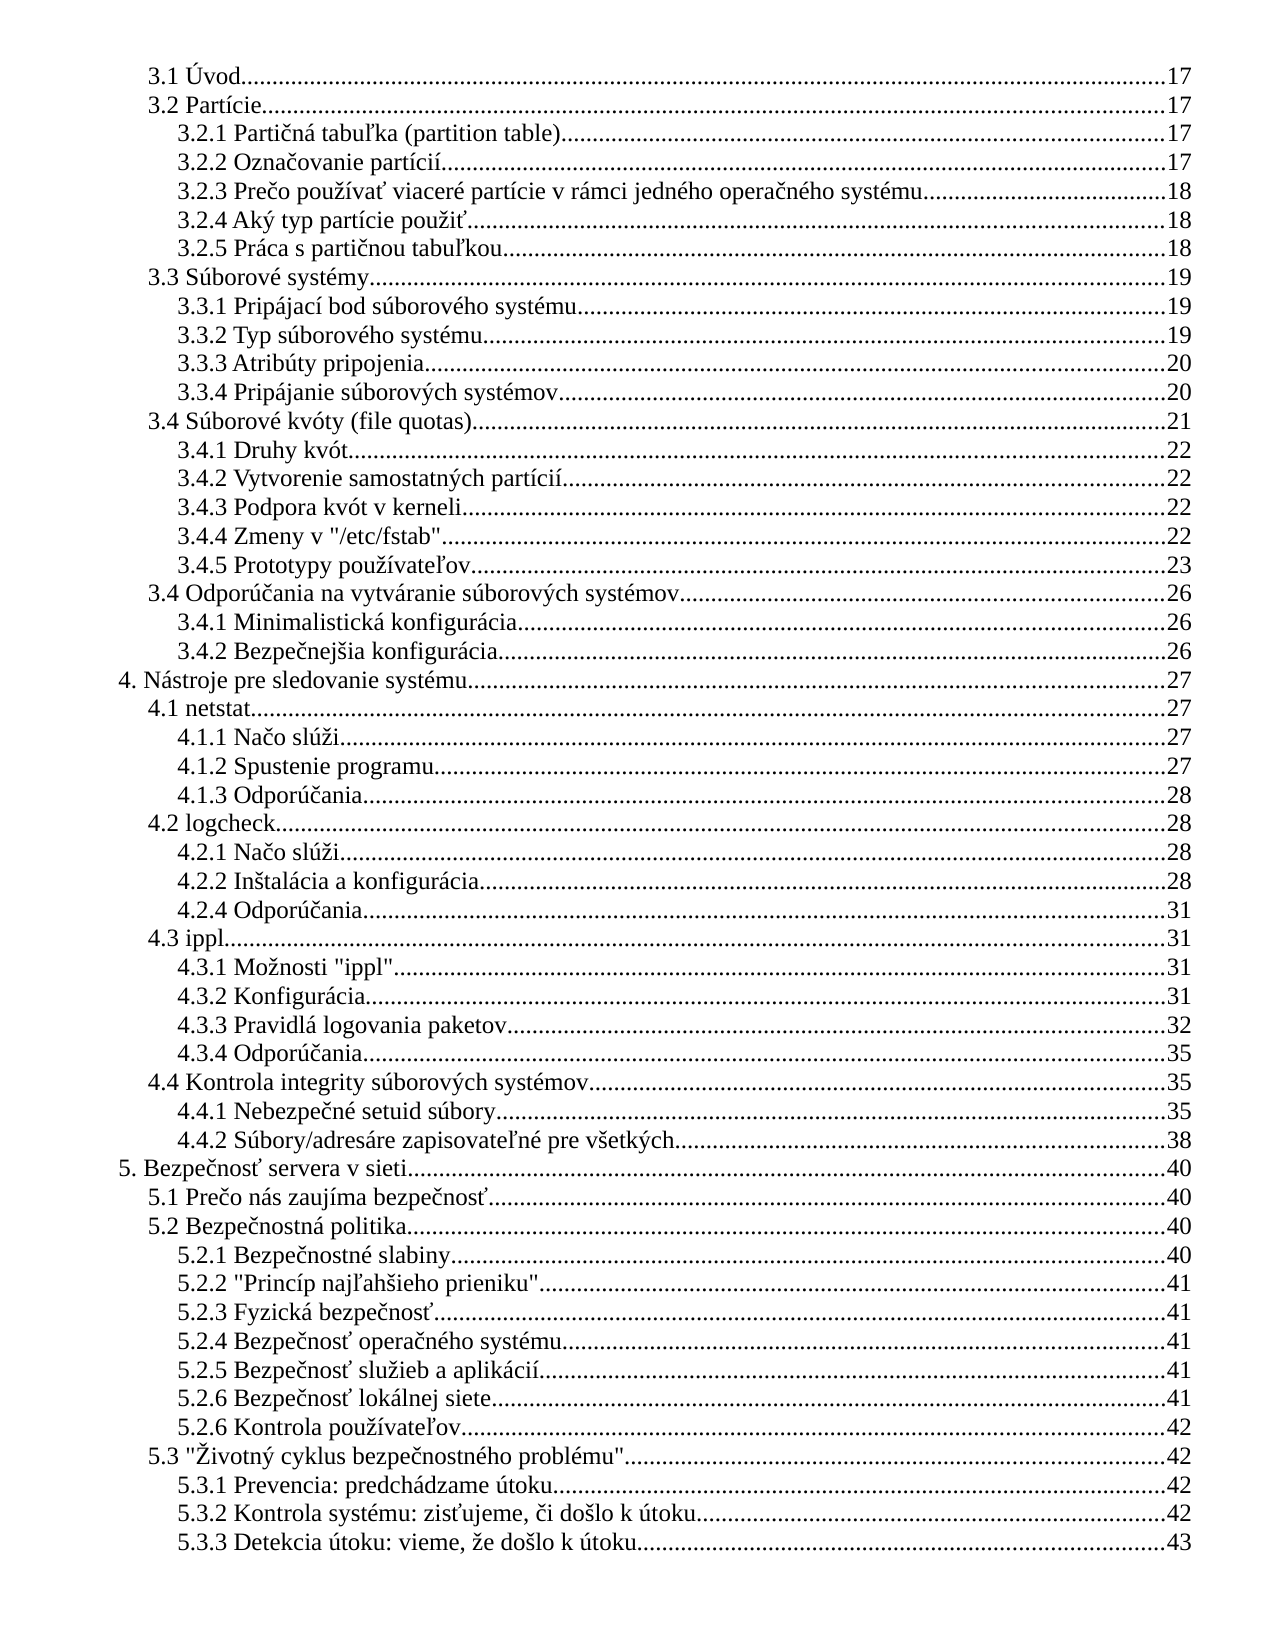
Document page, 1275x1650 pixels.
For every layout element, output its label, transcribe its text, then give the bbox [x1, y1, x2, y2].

text 4.2.1 Načo slúži 28 [177, 837, 1192, 866]
text 5.3.1 Prevencia: predchádzame útoku 42 [177, 1470, 1192, 1498]
text 4.3.1 Možnosti "ippl" 31 [177, 952, 1192, 981]
text 3.3.3 Atribúty pripojenia 20 [177, 348, 1192, 377]
text 3.4.5 Prototypy používateľov 23 [177, 550, 1192, 578]
text 3.4.1 Minimalistická konfigurácia 26 [177, 607, 1192, 636]
text 3.4.1 Druhy kvót 22 [177, 435, 1192, 463]
text 5. Bezpečnosť servera v sieti 40 [118, 1153, 1192, 1182]
text 3.3 Súborové systémy 19 [148, 262, 1192, 291]
text 3.2.1 Partičná tabuľka (partition table) 17 [177, 118, 1192, 147]
text 4.4 Kontrola integrity súborových systémov 35 [148, 1067, 1192, 1096]
text 3.4.2 Bezpečnejšia konfigurácia 26 [177, 636, 1192, 665]
text 3.4.3 Podpora kvót v kerneli 22 [177, 492, 1192, 521]
text 5.2.4 Bezpečnosť operačného systému 41 [177, 1326, 1192, 1355]
text 5.3 "Životný cyklus bezpečnostného problému" 42 [148, 1441, 1192, 1470]
text 3.4 Odporúčania na vytváranie súborových systémov 26 [148, 578, 1192, 607]
text 4.1.2 Spustenie programu 27 [177, 751, 1192, 780]
text 5.3.2 Kontrola systému: zisťujeme, či došlo k útoku 42 [177, 1498, 1192, 1527]
text 5.2.3 Fyzická bezpečnosť 41 [177, 1297, 1192, 1326]
text 3.1 Úvod 17 [148, 61, 1192, 90]
text 4.2 logcheck 28 [148, 808, 1192, 837]
text 4.2.4 Odporúčania 31 [177, 895, 1192, 923]
text 3.2.2 Označovanie partícií 17 [177, 147, 1192, 176]
text 4.2.2 Inštalácia a konfigurácia 28 [177, 866, 1192, 895]
text 4.3.2 Konfigurácia 31 [177, 981, 1192, 1010]
text 4.1 netstat 27 [148, 693, 1192, 722]
text 3.2 Partície 17 [148, 90, 1192, 118]
text 5.2.2 "Princíp najľahšieho prieniku" 41 [177, 1268, 1192, 1297]
text 3.2.5 Práca s partičnou tabuľkou 18 [177, 233, 1192, 262]
text 4. Nástroje pre sledovanie systému 27 [118, 665, 1192, 693]
text 4.4.2 Súbory/adresáre zapisovateľné pre všetkých 38 [177, 1125, 1192, 1153]
text 3.4.4 Zmeny v "/etc/fstab" 22 [177, 521, 1192, 550]
text 4.3 ippl 31 [148, 923, 1192, 952]
text 5.2.1 Bezpečnostné slabiny 40 [177, 1240, 1192, 1268]
text 3.2.4 Aký typ partície použiť 18 [177, 205, 1192, 233]
text 5.1 Prečo nás zaujíma bezpečnosť 40 [148, 1182, 1192, 1211]
text 4.1.1 Načo slúži 27 [177, 722, 1192, 751]
text 5.2.6 Bezpečnosť lokálnej siete 41 [177, 1383, 1192, 1412]
text 5.3.3 Detekcia útoku: vieme, že došlo k útoku 43 [177, 1527, 1192, 1556]
text 3.3.4 Pripájanie súborových systémov 20 [177, 377, 1192, 406]
text 3.3.1 Pripájací bod súborového systému 19 [177, 291, 1192, 320]
text 3.2.3 Prečo používať viaceré partície v rámci jedného operačného systému 18 [177, 176, 1192, 205]
text 4.4.1 Nebezpečné setuid súbory 35 [177, 1096, 1192, 1125]
text 5.2.5 Bezpečnosť služieb a aplikácií 41 [177, 1355, 1192, 1383]
text 5.2 Bezpečnostná politika 40 [148, 1211, 1192, 1240]
text 5.2.6 Kontrola používateľov 42 [177, 1412, 1192, 1441]
text 3.4 Súborové kvóty (file quotas) 21 [148, 406, 1192, 435]
text 3.4.2 Vytvorenie samostatných partícií 22 [177, 463, 1192, 492]
text 3.3.2 Typ súborového systému 19 [177, 320, 1192, 348]
text 4.3.4 Odporúčania 35 [177, 1038, 1192, 1067]
text 4.1.3 Odporúčania 28 [177, 780, 1192, 808]
text 4.3.3 Pravidlá logovania paketov 32 [177, 1010, 1192, 1038]
